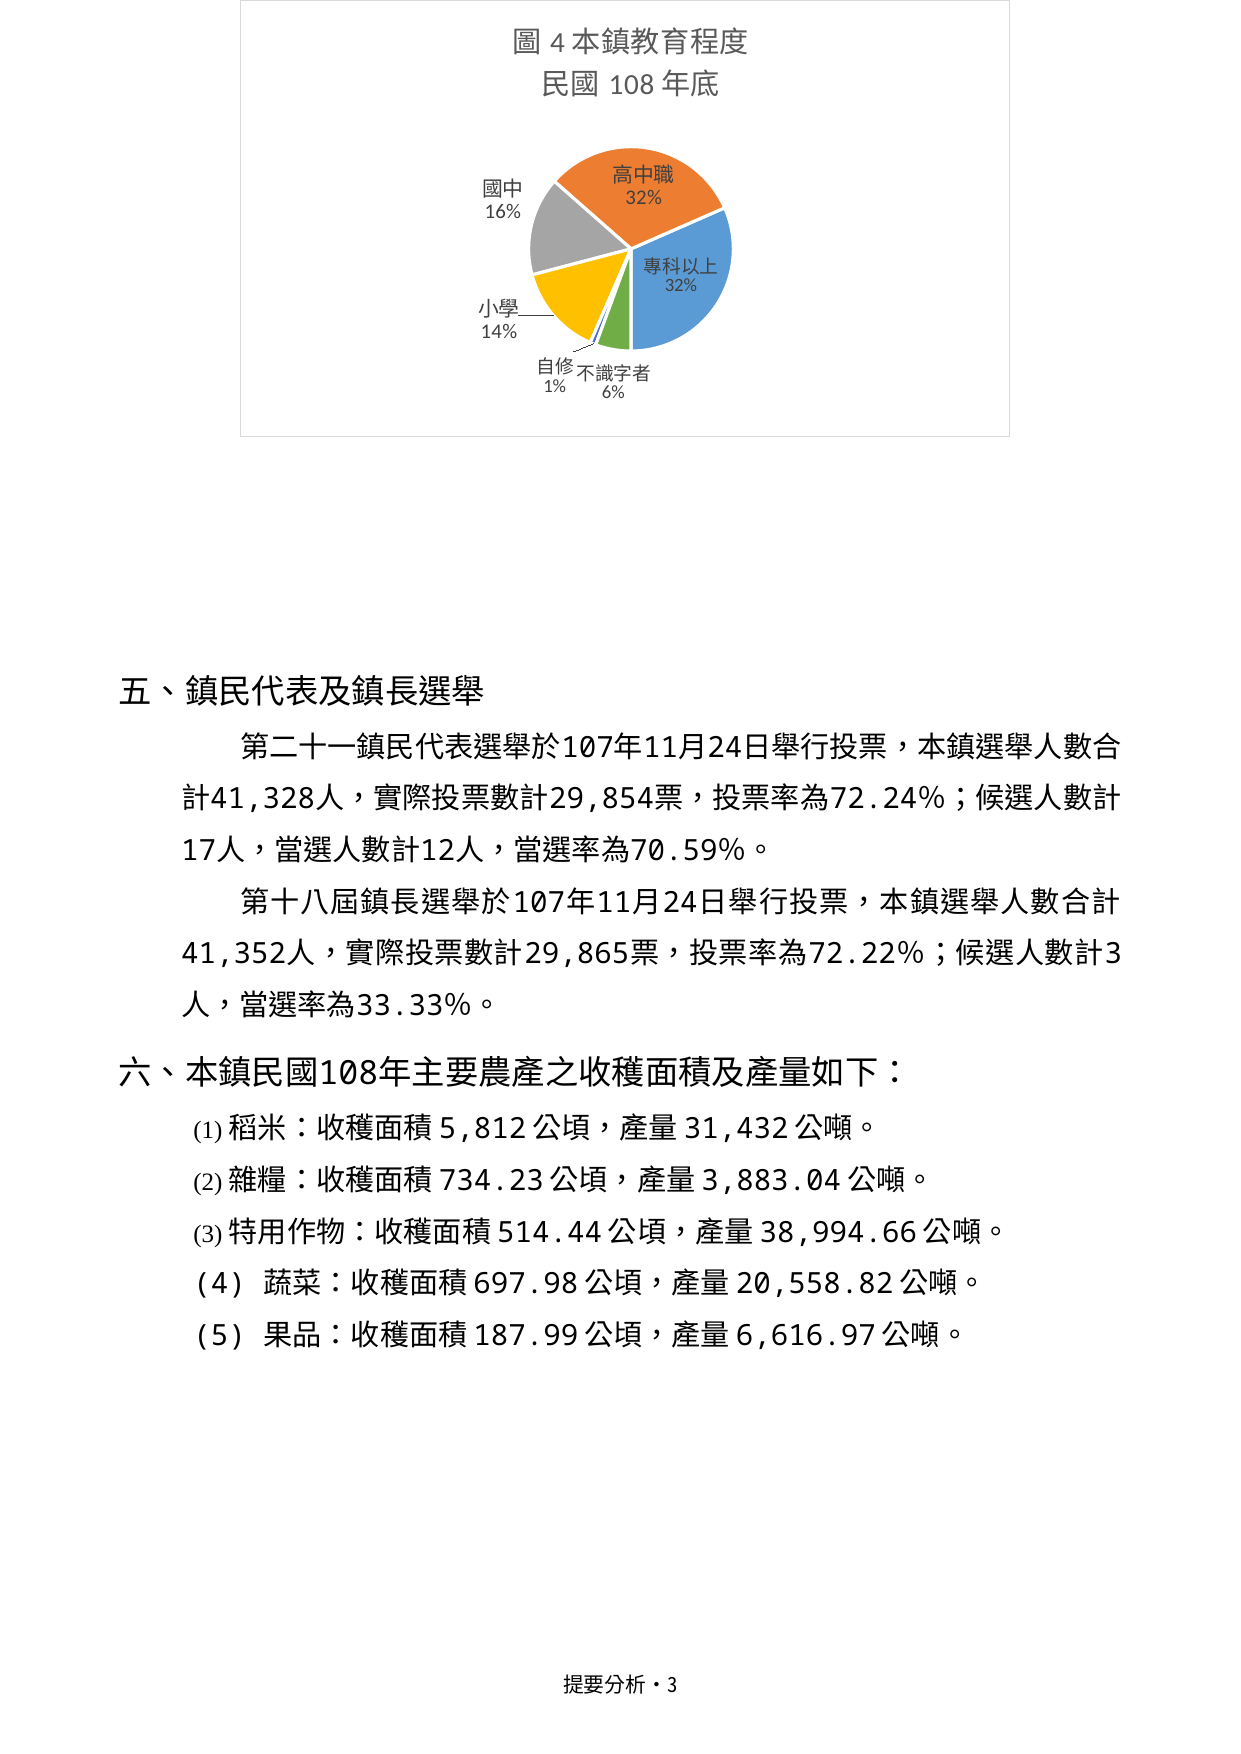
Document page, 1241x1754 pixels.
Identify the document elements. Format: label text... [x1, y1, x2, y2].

list 蔬菜：收穫面積697.98公頃，產量20,558.82公噸。 [193, 1260, 1122, 1302]
list 特用作物：收穫面積514.44公頃，產量38,994.66公噸。 [193, 1208, 1122, 1251]
text 六、本鎮民國108年主要農產之收穫面積及產量如下： [118, 1046, 1122, 1094]
list 果品：收穫面積187.99公頃，產量6,616.97公噸。 [193, 1312, 1122, 1354]
list 雜糧：收穫面積734.23公頃，產量3,883.04公噸。 [193, 1157, 1122, 1199]
list 稻米：收穫面積5,812公頃，產量31,432公噸。 [193, 1105, 1122, 1147]
text 五、鎮民代表及鎮長選舉 [118, 665, 1122, 713]
text 第二十一鎮民代表選舉於107年11月24日舉行投票，本鎮選舉人數合計41,328人，實際投票數計29,854票，投票率為72.24％；候選人數計17人，當選人數計12人，當選率為70.59％。 [181, 723, 1122, 869]
text 第十八屆鎮長選舉於107年11月24日舉行投票，本鎮選舉人數合計41,352人，實際投票數計29,865票，投票率為72.22％；候選人數計3人，當選率為33.33％。 [181, 878, 1122, 1024]
